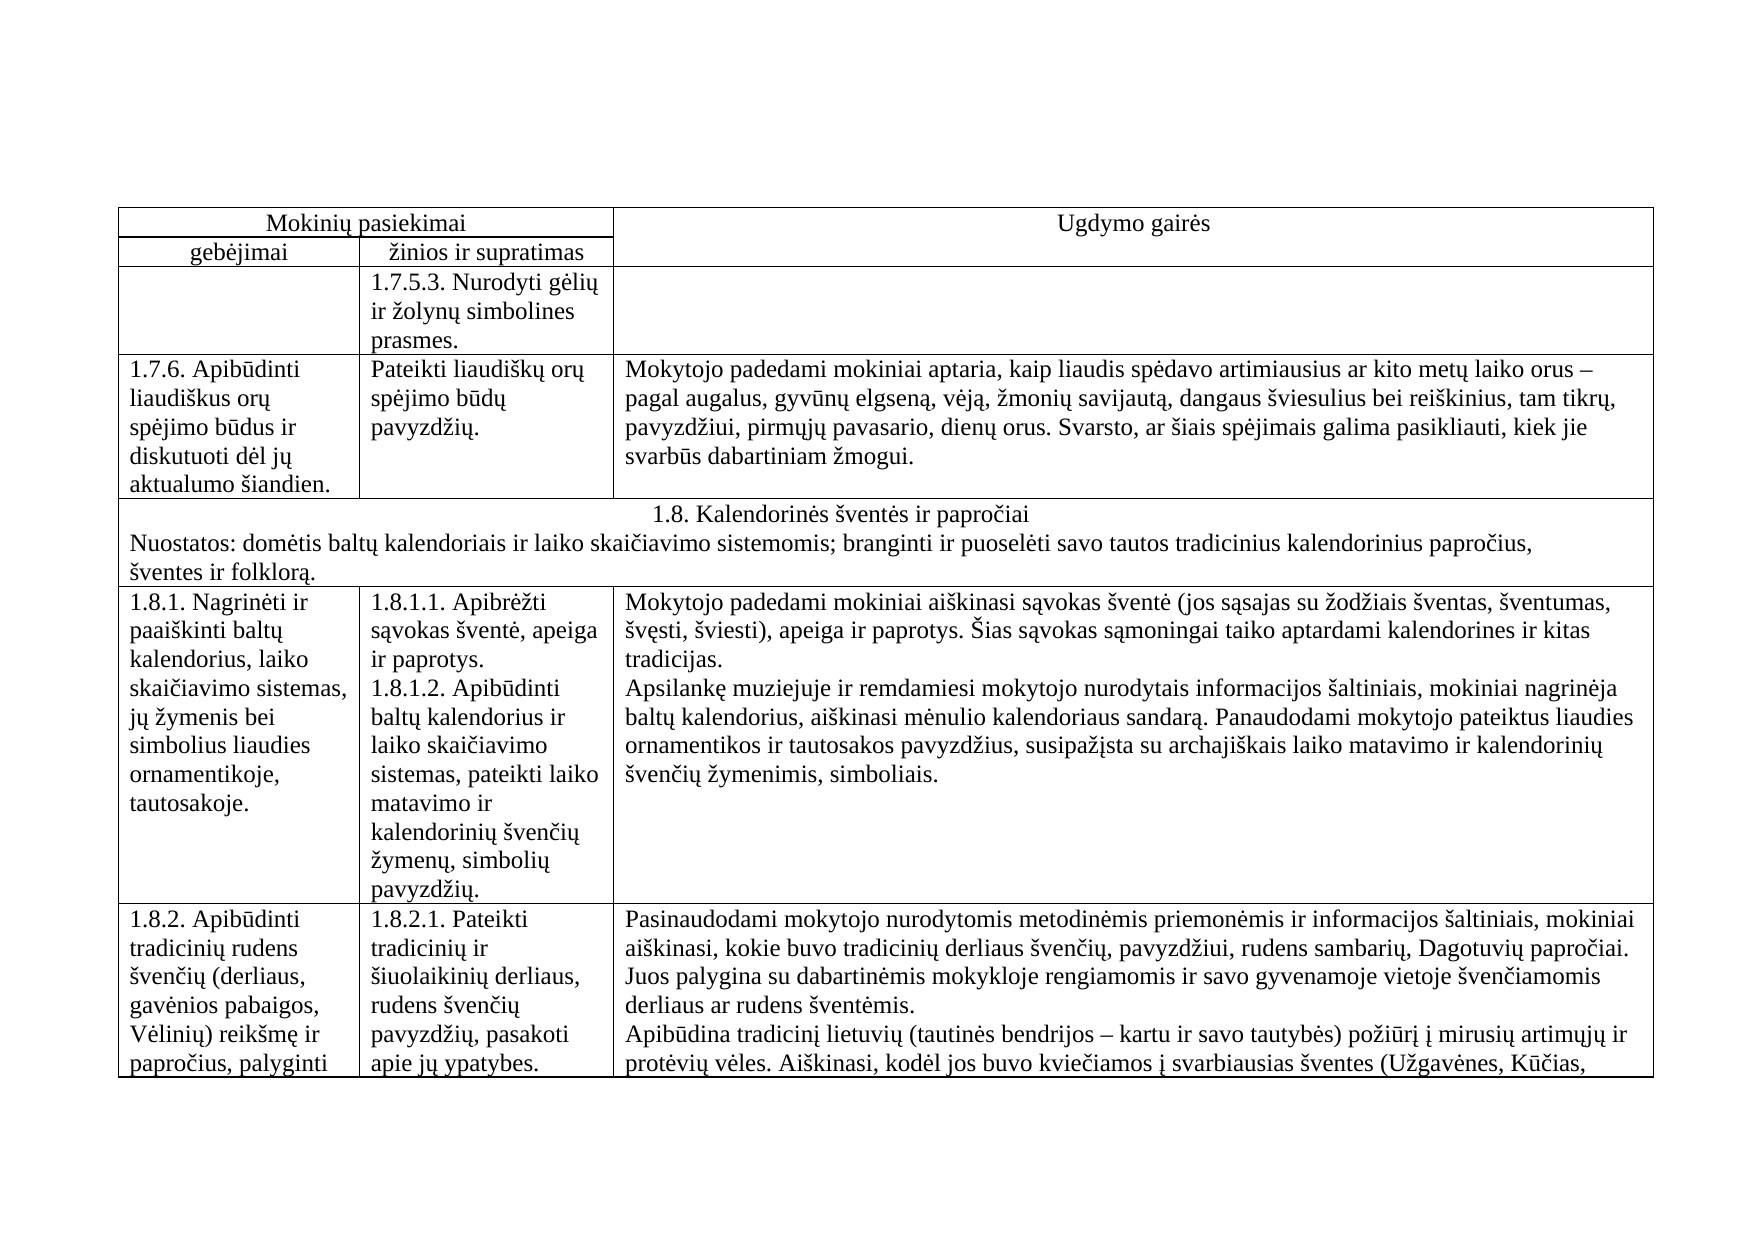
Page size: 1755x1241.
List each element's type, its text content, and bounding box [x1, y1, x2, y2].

table_cell 1.8. Kalendorinės šventės ir papročiai Nuostatos: domėtis baltų kalendoriais ir laiko skaičiavimo sistemomis; branginti ir puoselėti savo tautos tradicinius kalendorinius papročius, šventes ir folklorą. [119, 499, 1563, 586]
table_cell Mokytojo padedami mokiniai aiškinasi sąvokas šventė (jos sąsajas su žodžiais šventas, šventumas, švęsti, šviesti), apeiga ir paprotys. Šias sąvokas sąmoningai taiko aptardami kalendorines ir kitas tradicijas. Apsilankę muziejuje ir remdamiesi mokytojo nurodytais informacijos šaltiniais, mokiniai nagrinėja baltų kalendorius, aiškinasi mėnulio kalendoriaus sandarą. Panaudodami mokytojo pateiktus liaudies ornamentikos ir tautosakos pavyzdžius, susipažįsta su archajiškais laiko matavimo ir kalendorinių švenčių žymenimis, simboliais. [614, 587, 1653, 903]
table_cell Pateikti liaudiškų orų spėjimo būdų pavyzdžių. [360, 355, 613, 498]
table_header Ugdymo gairės [614, 208, 1653, 266]
table_cell gebėjimai [119, 238, 359, 266]
table_header Mokinių pasiekimai [119, 208, 613, 236]
table_cell 1.8.1.1. Apibrėžti sąvokas šventė, apeiga ir paprotys. 1.8.1.2. Apibūdinti baltų kalendorius ir laiko skaičiavimo sistemas, pateikti laiko matavimo ir kalendorinių švenčių žymenų, simbolių pavyzdžių. [360, 587, 613, 903]
table_cell 1.8.1. Nagrinėti ir paaiškinti baltų kalendorius, laiko skaičiavimo sistemas, jų žymenis bei simbolius liaudies ornamentikoje, tautosakoje. [119, 587, 359, 903]
table_cell 1.8.2. Apibūdinti tradicinių rudens švenčių (derliaus, gavėnios pabaigos, Vėlinių) reikšmę ir papročius, palyginti [119, 904, 359, 1076]
table_cell 1.7.5.3. Nurodyti gėlių ir žolynų simbolines prasmes. [360, 267, 613, 353]
table_cell [1611, 499, 1653, 586]
table_cell [119, 267, 359, 353]
table_cell 1.8.2.1. Pateikti tradicinių ir šiuolaikinių derliaus, rudens švenčių pavyzdžių, pasakoti apie jų ypatybes. [360, 904, 613, 1076]
table_cell Mokytojo padedami mokiniai aptaria, kaip liaudis spėdavo artimiausius ar kito metų laiko orus – pagal augalus, gyvūnų elgseną, vėją, žmonių savijautą, dangaus šviesulius bei reiškinius, tam tikrų, pavyzdžiui, pirmųjų pavasario, dienų orus. Svarsto, ar šiais spėjimais galima pasikliauti, kiek jie svarbūs dabartiniam žmogui. [614, 355, 1653, 498]
table_cell žinios ir supratimas [360, 238, 613, 266]
table_cell [614, 267, 1653, 353]
table_cell 1.7.6. Apibūdinti liaudiškus orų spėjimo būdus ir diskutuoti dėl jų aktualumo šiandien. [119, 355, 359, 498]
table_cell Pasinaudodami mokytojo nurodytomis metodinėmis priemonėmis ir informacijos šaltiniais, mokiniai aiškinasi, kokie buvo tradicinių derliaus švenčių, pavyzdžiui, rudens sambarių, Dagotuvių papročiai. Juos palygina su dabartinėmis mokykloje rengiamomis ir savo gyvenamoje vietoje švenčiamomis derliaus ar rudens šventėmis. Apibūdina tradicinį lietuvių (tautinės bendrijos – kartu ir savo tautybės) požiūrį į mirusių artimųjų ir protėvių vėles. Aiškinasi, kodėl jos buvo kviečiamos į svarbiausias šventes (Užgavėnes, Kūčias, [614, 904, 1653, 1076]
table_cell [1563, 499, 1611, 586]
